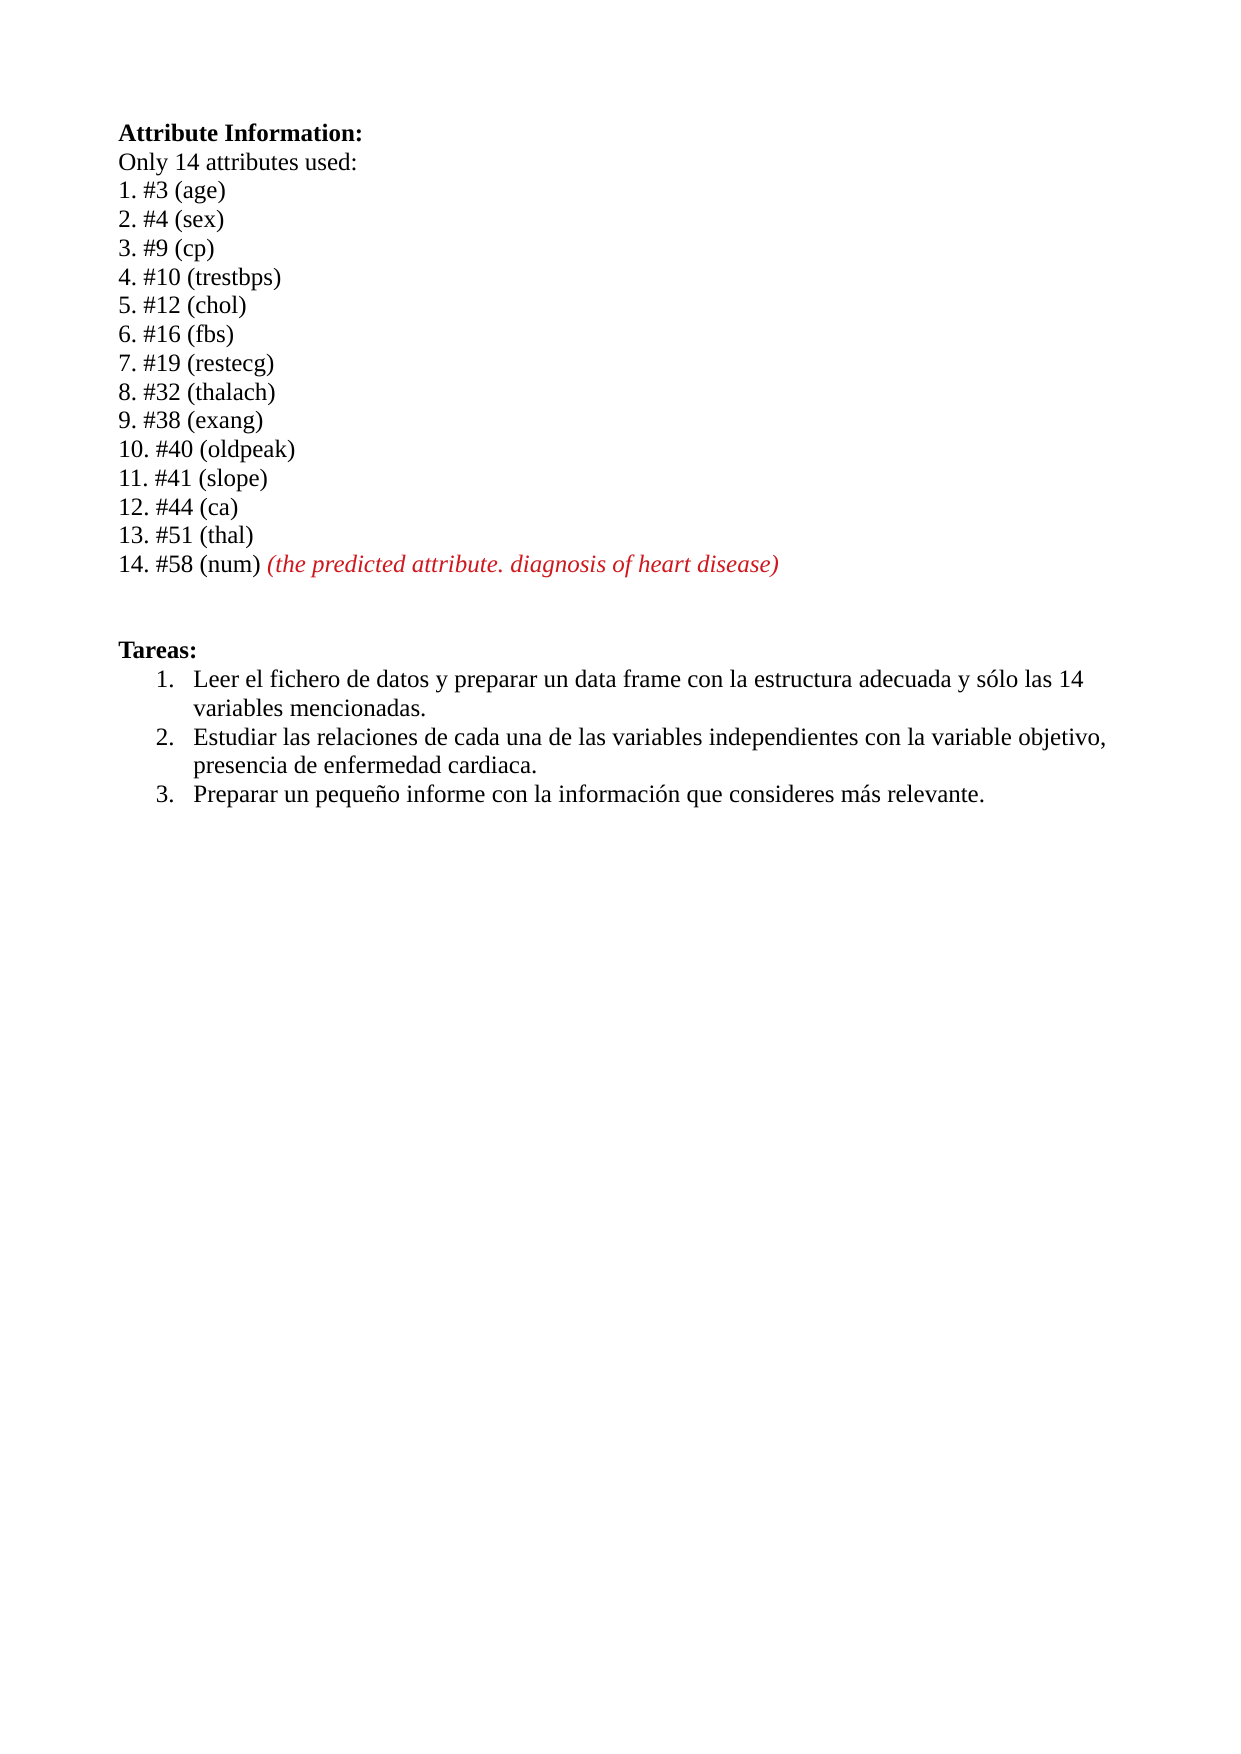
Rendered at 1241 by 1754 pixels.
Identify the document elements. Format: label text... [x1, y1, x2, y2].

list Leer el fichero de datos y preparar un data frame con la estructura adecuada y sólo las 14 variables mencionadas. [156, 664, 1122, 722]
text Only 14 attributes used: 1. #3 (age) 2. #4 (sex) 3. #9 (cp) 4. #10 (trestbps) 5. #12 (chol) 6. #16 (fbs) 7. #19 (restecg) 8. #32 (thalach) 9. #38 (exang) 10. #40 (oldpeak) 11. #41 (slope) 12. #44 (ca) 13. #51 (thal) 14. #58 (num) (the predicted attribute. diagnosis of heart disease) [118, 147, 1122, 578]
list Preparar un pequeño informe con la información que consideres más relevante. [156, 779, 1122, 808]
text Attribute Information: [118, 118, 1122, 147]
list Estudiar las relaciones de cada una de las variables independientes con la variable objetivo, presencia de enfermedad cardiaca. [156, 722, 1122, 779]
text Tareas: [118, 636, 1122, 664]
